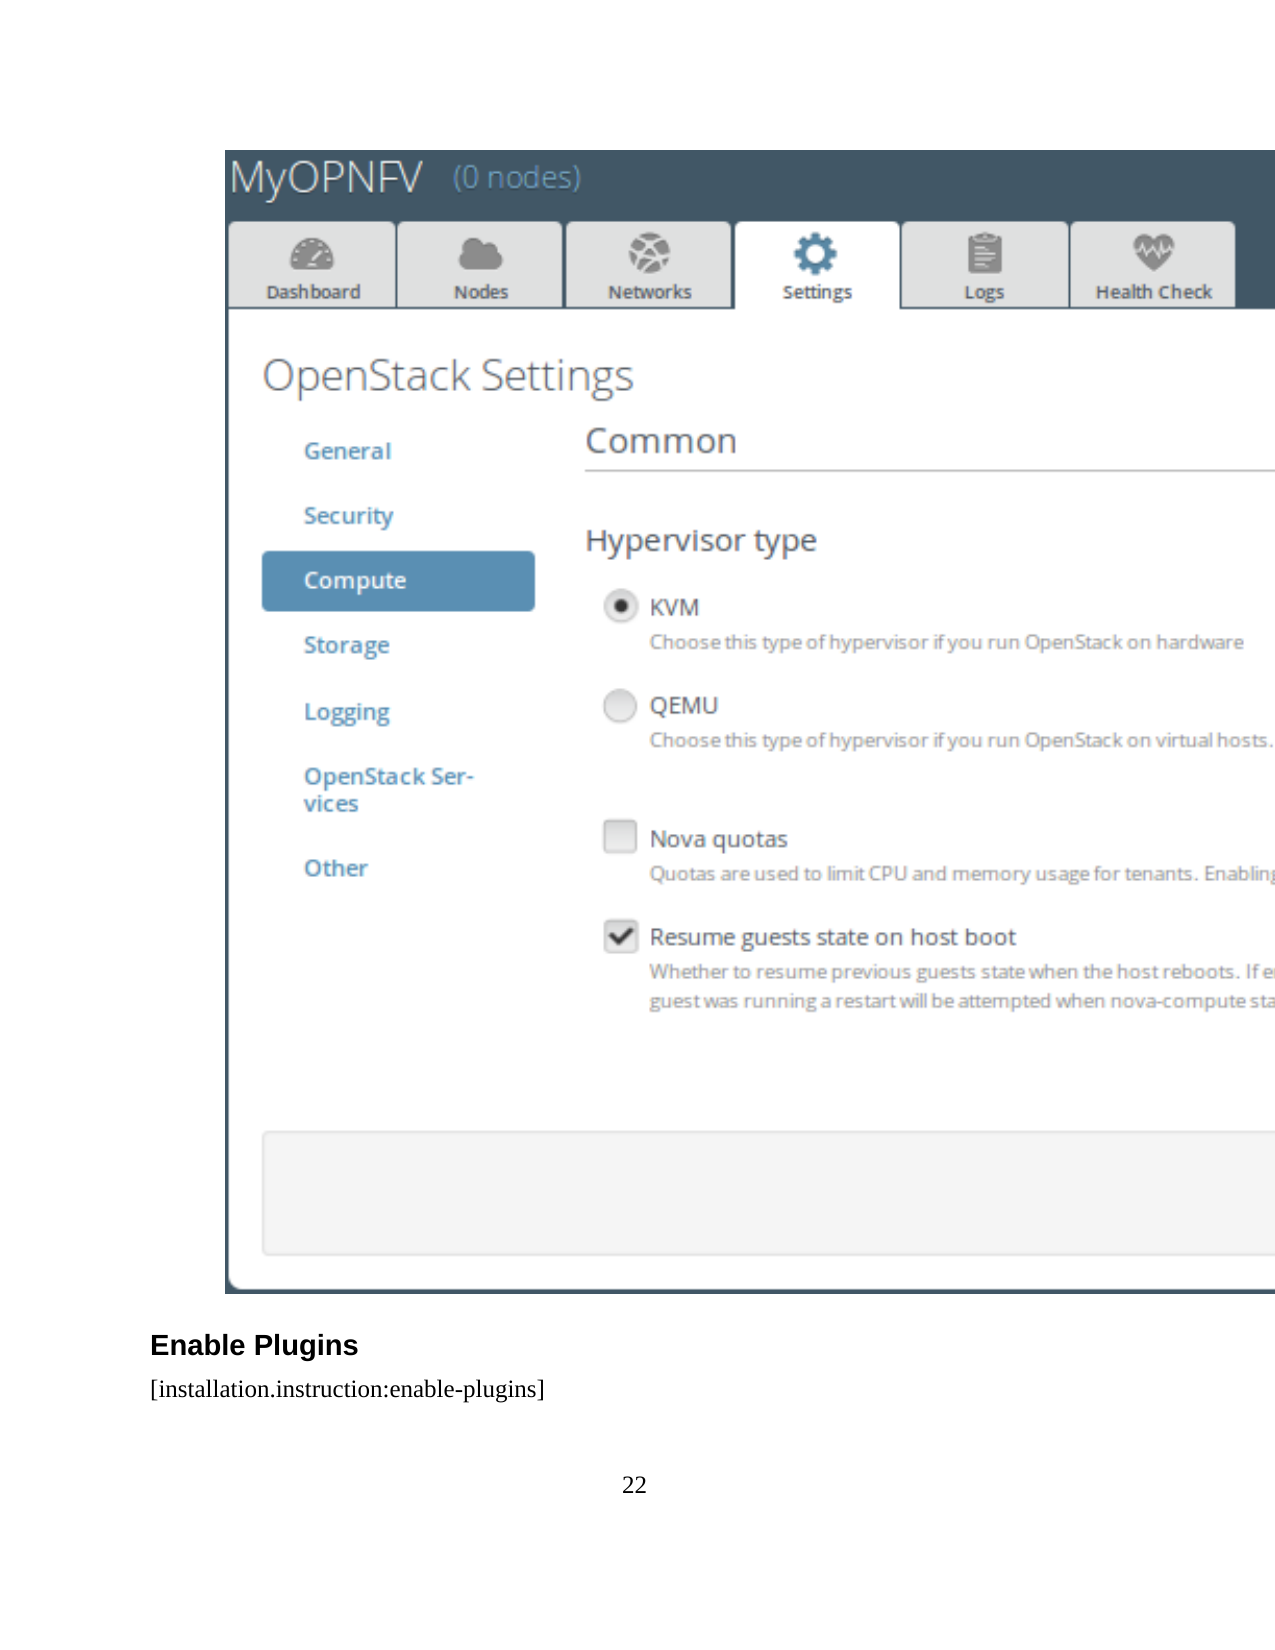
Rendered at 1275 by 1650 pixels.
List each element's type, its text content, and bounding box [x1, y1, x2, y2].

picture [225, 150, 1275, 1294]
subtitle Enable Plugins [150, 1328, 1125, 1361]
text [installation.instruction:enable-plugins] [150, 1374, 1125, 1402]
